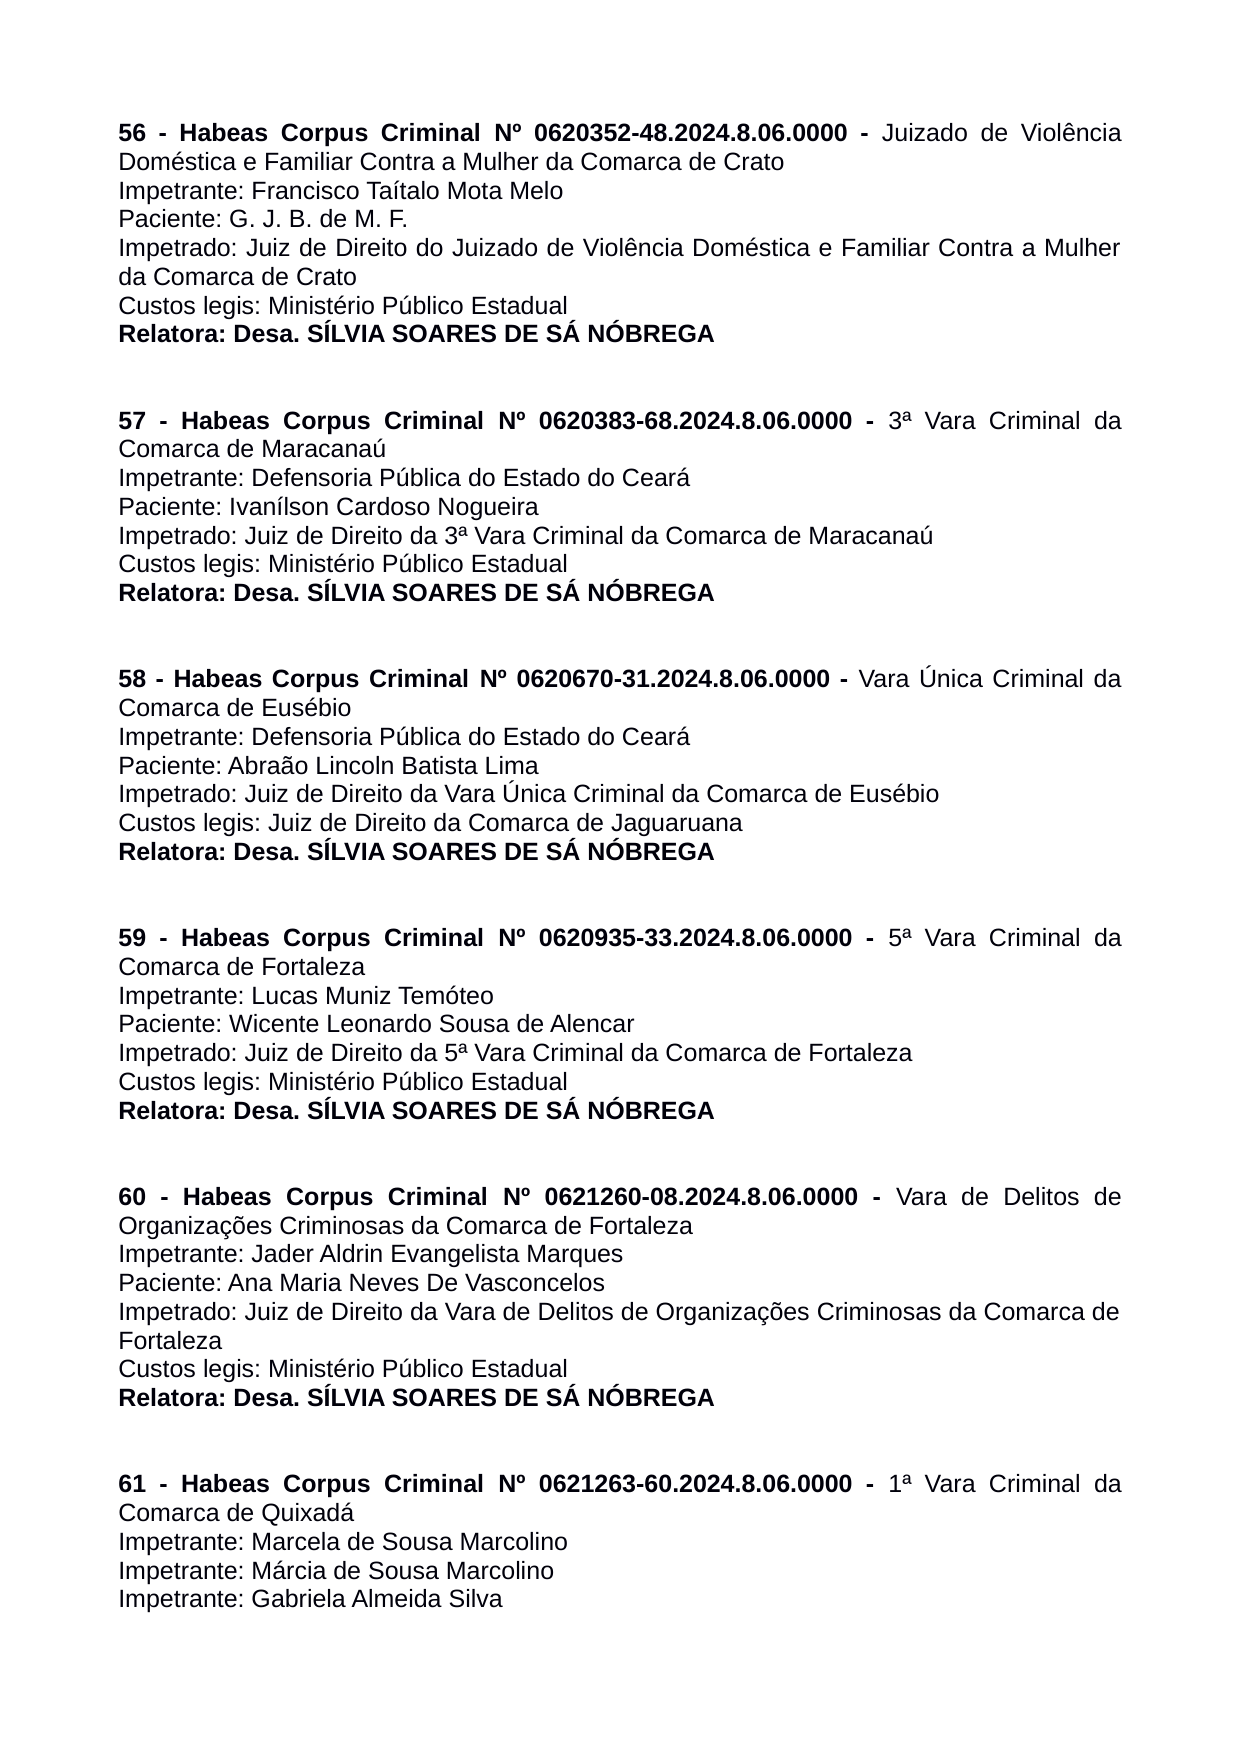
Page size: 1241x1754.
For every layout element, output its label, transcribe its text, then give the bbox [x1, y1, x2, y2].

text Impetrante: Lucas Muniz Temóteo [118, 981, 1122, 1009]
text Paciente: Abraão Lincoln Batista Lima [118, 751, 1122, 779]
text 60 - Habeas Corpus Criminal Nº 0621260-08.2024.8.06.0000 - Vara de Delitos de Organizações Criminosas da Comarca de Fortaleza [118, 1182, 1122, 1239]
text Paciente: G. J. B. de M. F. [118, 204, 1122, 233]
text 59 - Habeas Corpus Criminal Nº 0620935-33.2024.8.06.0000 - 5ª Vara Criminal da Comarca de Fortaleza [118, 923, 1122, 981]
text Impetrante: Jader Aldrin Evangelista Marques [118, 1239, 1122, 1268]
text Relatora: Desa. SÍLVIA SOARES DE SÁ NÓBREGA [118, 1383, 1122, 1412]
text Impetrado: Juiz de Direito da Vara de Delitos de Organizações Criminosas da Comarca de Fortaleza [118, 1297, 1122, 1354]
text Impetrante: Francisco Taítalo Mota Melo [118, 176, 1122, 204]
text Custos legis: Juiz de Direito da Comarca de Jaguaruana [118, 808, 1122, 837]
text Impetrado: Juiz de Direito da 3ª Vara Criminal da Comarca de Maracanaú [118, 521, 1122, 549]
text Relatora: Desa. SÍLVIA SOARES DE SÁ NÓBREGA [118, 319, 1122, 348]
text Impetrante: Defensoria Pública do Estado do Ceará [118, 463, 1122, 492]
text 57 - Habeas Corpus Criminal Nº 0620383-68.2024.8.06.0000 - 3ª Vara Criminal da Comarca de Maracanaú [118, 406, 1122, 463]
text 61 - Habeas Corpus Criminal Nº 0621263-60.2024.8.06.0000 - 1ª Vara Criminal da Comarca de Quixadá [118, 1469, 1122, 1527]
text Custos legis: Ministério Público Estadual [118, 1354, 1122, 1383]
text Impetrante: Gabriela Almeida Silva [118, 1584, 1122, 1613]
text Custos legis: Ministério Público Estadual [118, 1067, 1122, 1096]
text Impetrado: Juiz de Direito da 5ª Vara Criminal da Comarca de Fortaleza [118, 1038, 1122, 1067]
text Custos legis: Ministério Público Estadual [118, 549, 1122, 578]
text Impetrado: Juiz de Direito do Juizado de Violência Doméstica e Familiar Contra a Mulher da Comarca de Crato [118, 233, 1122, 291]
text Impetrante: Márcia de Sousa Marcolino [118, 1556, 1122, 1584]
text Relatora: Desa. SÍLVIA SOARES DE SÁ NÓBREGA [118, 837, 1122, 866]
text Impetrante: Marcela de Sousa Marcolino [118, 1527, 1122, 1556]
text Impetrado: Juiz de Direito da Vara Única Criminal da Comarca de Eusébio [118, 779, 1122, 808]
text Impetrante: Defensoria Pública do Estado do Ceará [118, 722, 1122, 751]
text 56 - Habeas Corpus Criminal Nº 0620352-48.2024.8.06.0000 - Juizado de Violência Doméstica e Familiar Contra a Mulher da Comarca de Crato [118, 118, 1122, 176]
text 58 - Habeas Corpus Criminal Nº 0620670-31.2024.8.06.0000 - Vara Única Criminal da Comarca de Eusébio [118, 664, 1122, 722]
text Custos legis: Ministério Público Estadual [118, 291, 1122, 319]
text Paciente: Wicente Leonardo Sousa de Alencar [118, 1009, 1122, 1038]
text Paciente: Ivanílson Cardoso Nogueira [118, 492, 1122, 521]
text Relatora: Desa. SÍLVIA SOARES DE SÁ NÓBREGA [118, 1096, 1122, 1124]
text Relatora: Desa. SÍLVIA SOARES DE SÁ NÓBREGA [118, 578, 1122, 607]
text Paciente: Ana Maria Neves De Vasconcelos [118, 1268, 1122, 1297]
